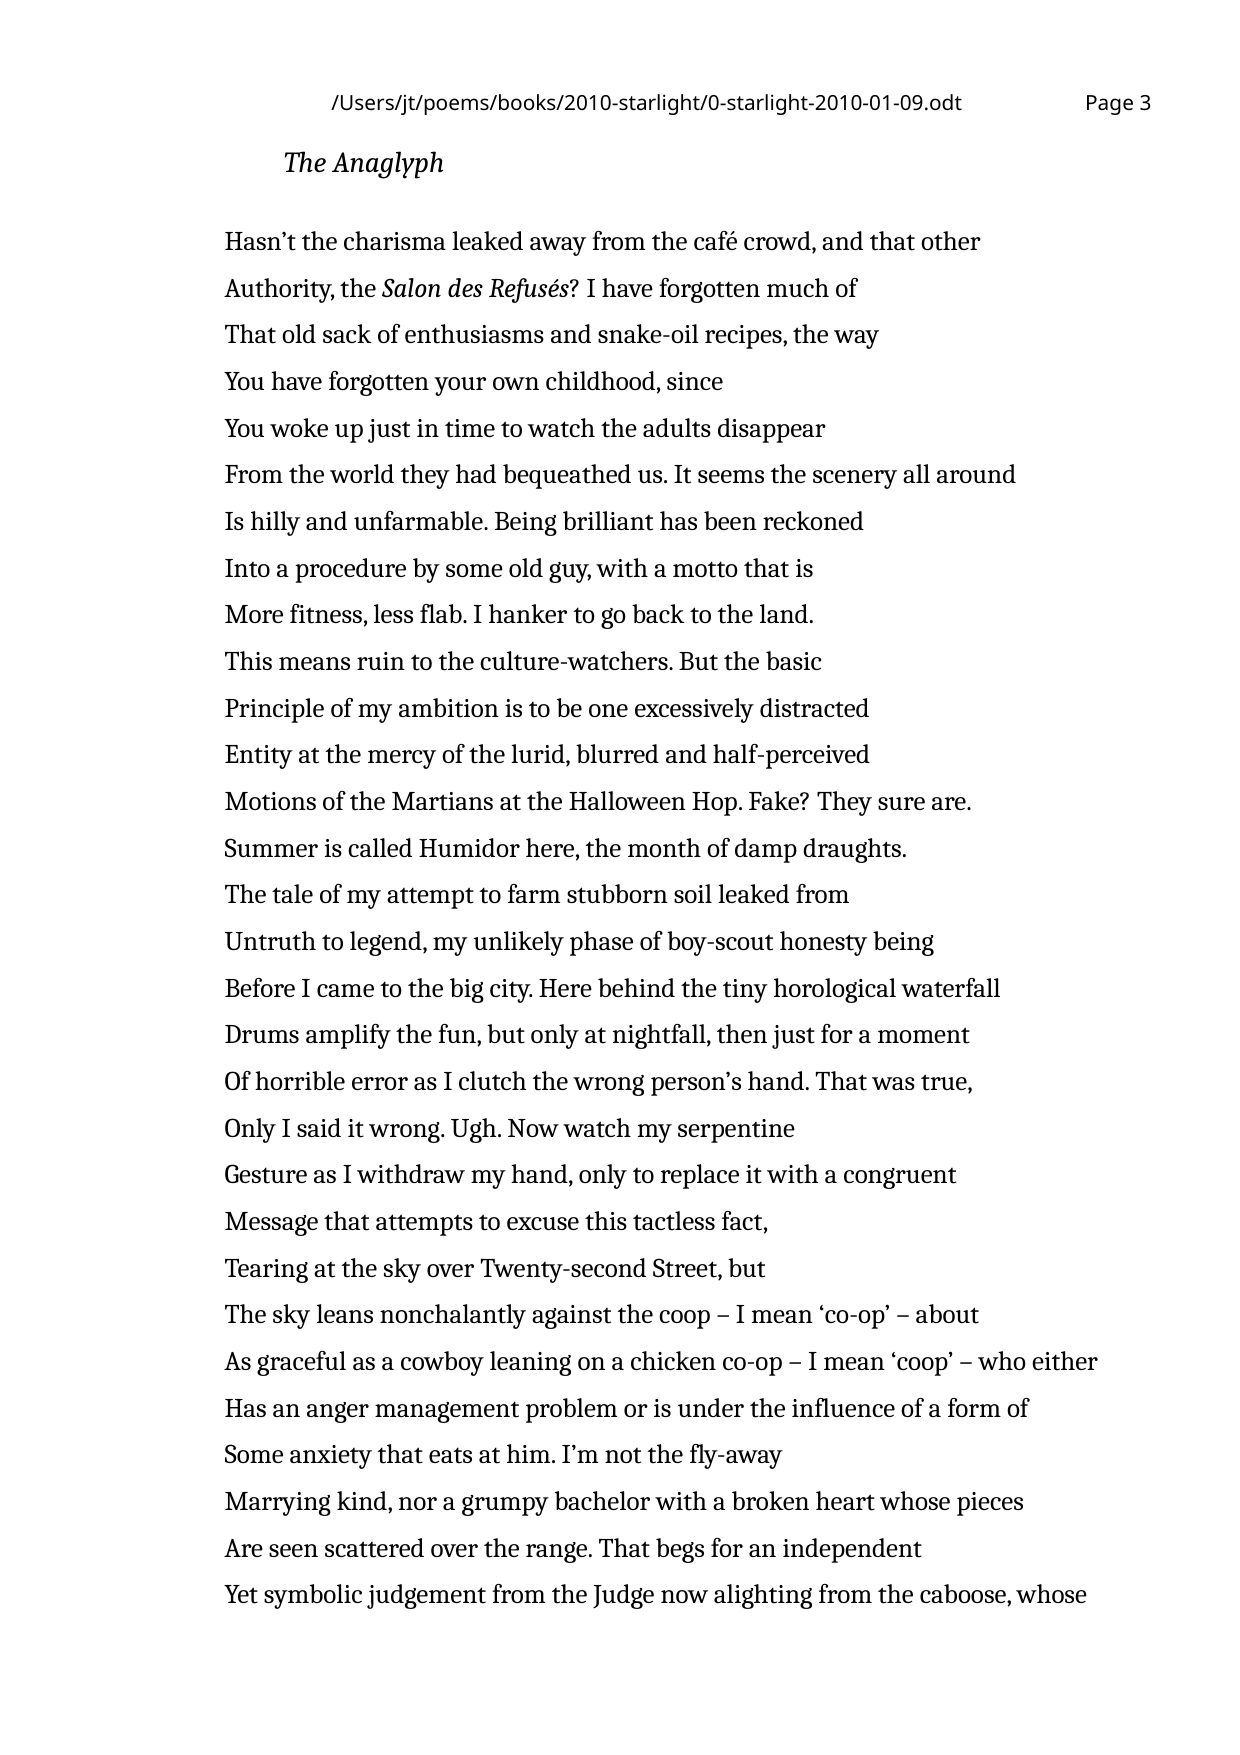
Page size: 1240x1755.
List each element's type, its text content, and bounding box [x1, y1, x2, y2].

text Gesture as I withdraw my hand, only to replace it with a congruent [224, 1159, 1151, 1191]
text From the world they had bequeathed us. It seems the scenery all around [224, 459, 1151, 491]
text Authority, the Salon des Refusés? I have forgotten much of [224, 273, 1151, 304]
text This means ruin to the culture-watchers. But the basic [224, 646, 1151, 677]
text Some anxiety that eats at him. I’m not the fly-away [224, 1439, 1151, 1471]
text Untruth to legend, my unlikely phase of boy-scout honesty being [224, 926, 1151, 957]
text Motions of the Martians at the Halloween Hop. Fake? They sure are. [224, 786, 1151, 817]
title The Anaglyph [283, 146, 1062, 180]
text Only I said it wrong. Ugh. Now watch my serpentine [224, 1113, 1151, 1144]
text As graceful as a cowboy leaning on a chicken co-op – I mean ‘coop’ – who either [224, 1346, 1151, 1377]
text Has an anger management problem or is under the influence of a form of [224, 1393, 1151, 1424]
text Of horrible error as I clutch the wrong person’s hand. That was true, [224, 1066, 1151, 1097]
text Yet symbolic judgement from the Judge now alighting from the caboose, whose [224, 1579, 1151, 1611]
text Drums amplify the fun, but only at nightfall, then just for a moment [224, 1019, 1151, 1051]
text The sky leans nonchalantly against the coop – I mean ‘co-op’ – about [224, 1299, 1151, 1331]
text Summer is called Humidor here, the month of damp draughts. [224, 833, 1151, 864]
text You woke up just in time to watch the adults disappear [224, 413, 1151, 444]
text Principle of my ambition is to be one excessively distracted [224, 693, 1151, 724]
text You have forgotten your own childhood, since [224, 366, 1151, 397]
text Is hilly and unfarmable. Being brilliant has been reckoned [224, 506, 1151, 537]
text Marrying kind, nor a grumpy bachelor with a broken heart whose pieces [224, 1486, 1151, 1517]
text Hasn’t the charisma leaked away from the café crowd, and that other [224, 226, 1151, 257]
text Entity at the mercy of the lurid, blurred and half-perceived [224, 739, 1151, 771]
text More fitness, less flab. I hanker to go back to the land. [224, 599, 1151, 631]
text That old sack of enthusiasms and snake-oil recipes, the way [224, 319, 1151, 351]
text Tearing at the sky over Twenty-second Street, but [224, 1253, 1151, 1284]
text Before I came to the big city. Here behind the tiny horological waterfall [224, 973, 1151, 1004]
text Message that attempts to excuse this tactless fact, [224, 1206, 1151, 1237]
text Are seen scattered over the range. That begs for an independent [224, 1533, 1151, 1564]
text The tale of my attempt to farm stubborn soil leaked from [224, 879, 1151, 911]
text Into a procedure by some old guy, with a motto that is [224, 553, 1151, 584]
